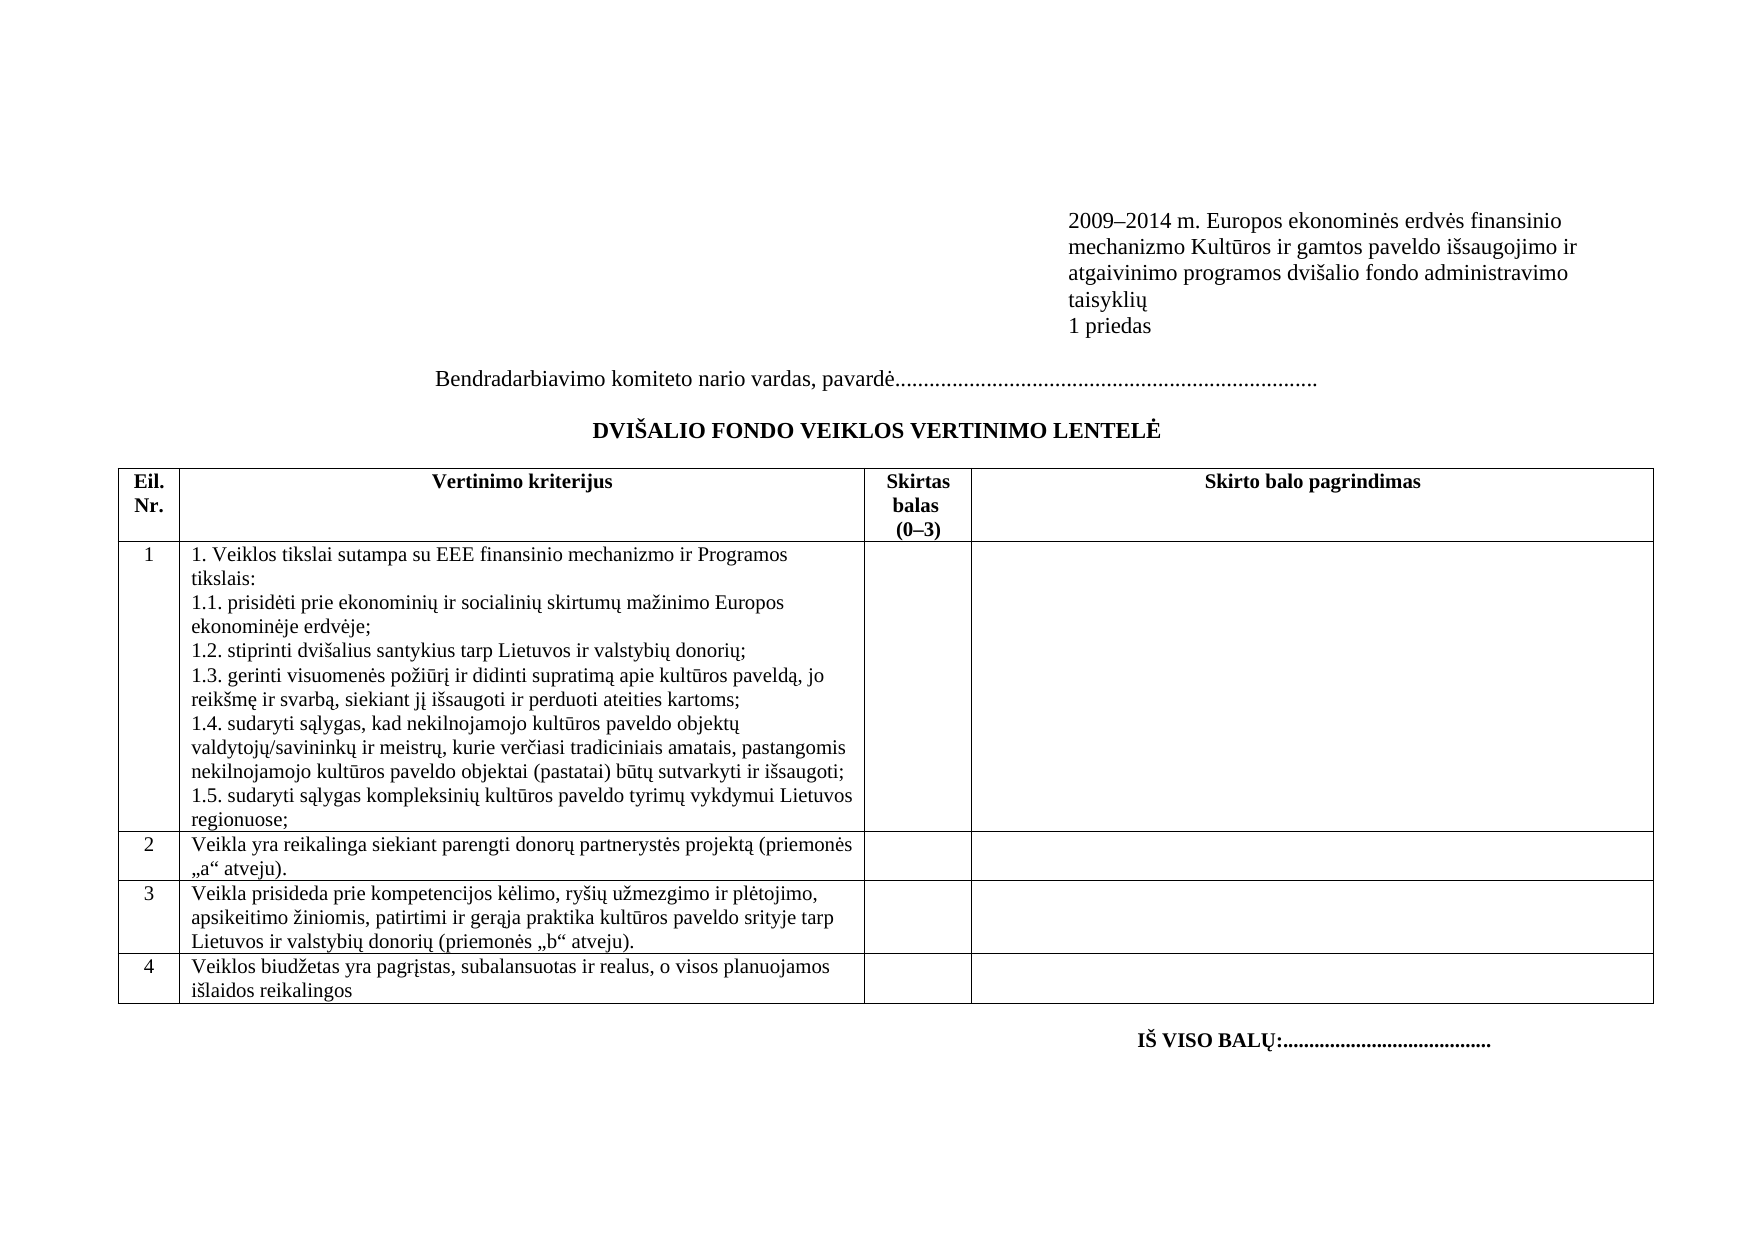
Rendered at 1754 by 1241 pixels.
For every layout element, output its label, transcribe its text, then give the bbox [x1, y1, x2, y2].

table_header Skirtas balas (0–3) [865, 469, 971, 541]
table_header Vertinimo kriterijus [180, 469, 864, 541]
table_cell [972, 954, 1653, 1002]
text 1 priedas [1068, 312, 1636, 338]
table_cell [972, 832, 1653, 880]
table_cell 1 [119, 542, 179, 831]
table_cell [865, 542, 971, 831]
table_cell [972, 881, 1653, 953]
table_cell Veiklos biudžetas yra pagrįstas, subalansuotas ir realus, o visos planuojamos išlaidos reikalingos [180, 954, 864, 1002]
table_cell 3 [119, 881, 179, 953]
table_cell [865, 832, 971, 880]
table_cell 2 [119, 832, 179, 880]
table_cell [865, 881, 971, 953]
text IŠ VISO BALŲ:........................................ [1137, 1028, 1636, 1052]
table_header Eil. Nr. [119, 469, 179, 541]
table_cell 1. Veiklos tikslai sutampa su EEE finansinio mechanizmo ir Programos tikslais: 1.1. prisidėti prie ekonominių ir socialinių skirtumų mažinimo Europos ekonominėje erdvėje; 1.2. stiprinti dvišalius santykius tarp Lietuvos ir valstybių donorių; 1.3. gerinti visuomenės požiūrį ir didinti supratimą apie kultūros paveldą, jo reikšmę ir svarbą, siekiant jį išsaugoti ir perduoti ateities kartoms; 1.4. sudaryti sąlygas, kad nekilnojamojo kultūros paveldo objektų valdytojų/savininkų ir meistrų, kurie verčiasi tradiciniais amatais, pastangomis nekilnojamojo kultūros paveldo objektai (pastatai) būtų sutvarkyti ir išsaugoti; 1.5. sudaryti sąlygas kompleksinių kultūros paveldo tyrimų vykdymui Lietuvos regionuose; [180, 542, 864, 831]
table_cell Veikla yra reikalinga siekiant parengti donorų partnerystės projektą (priemonės „a“ atveju). [180, 832, 864, 880]
text 2009–2014 m. Europos ekonominės erdvės finansinio mechanizmo Kultūros ir gamtos paveldo išsaugojimo ir atgaivinimo programos dvišalio fondo administravimo taisyklių [1068, 207, 1636, 312]
table_cell Veikla prisideda prie kompetencijos kėlimo, ryšių užmezgimo ir plėtojimo, apsikeitimo žiniomis, patirtimi ir gerąja praktika kultūros paveldo srityje tarp Lietuvos ir valstybių donorių (priemonės „b“ atveju). [180, 881, 864, 953]
table_header Skirto balo pagrindimas [972, 469, 1653, 541]
text Bendradarbiavimo komiteto nario vardas, pavardė.......................................................................... [118, 365, 1636, 391]
table_cell [972, 542, 1653, 831]
text DVIŠALIO FONDO VEIKLOS VERTINIMO LENTELĖ [118, 417, 1636, 444]
table_cell 4 [119, 954, 179, 1002]
table_cell [865, 954, 971, 1002]
